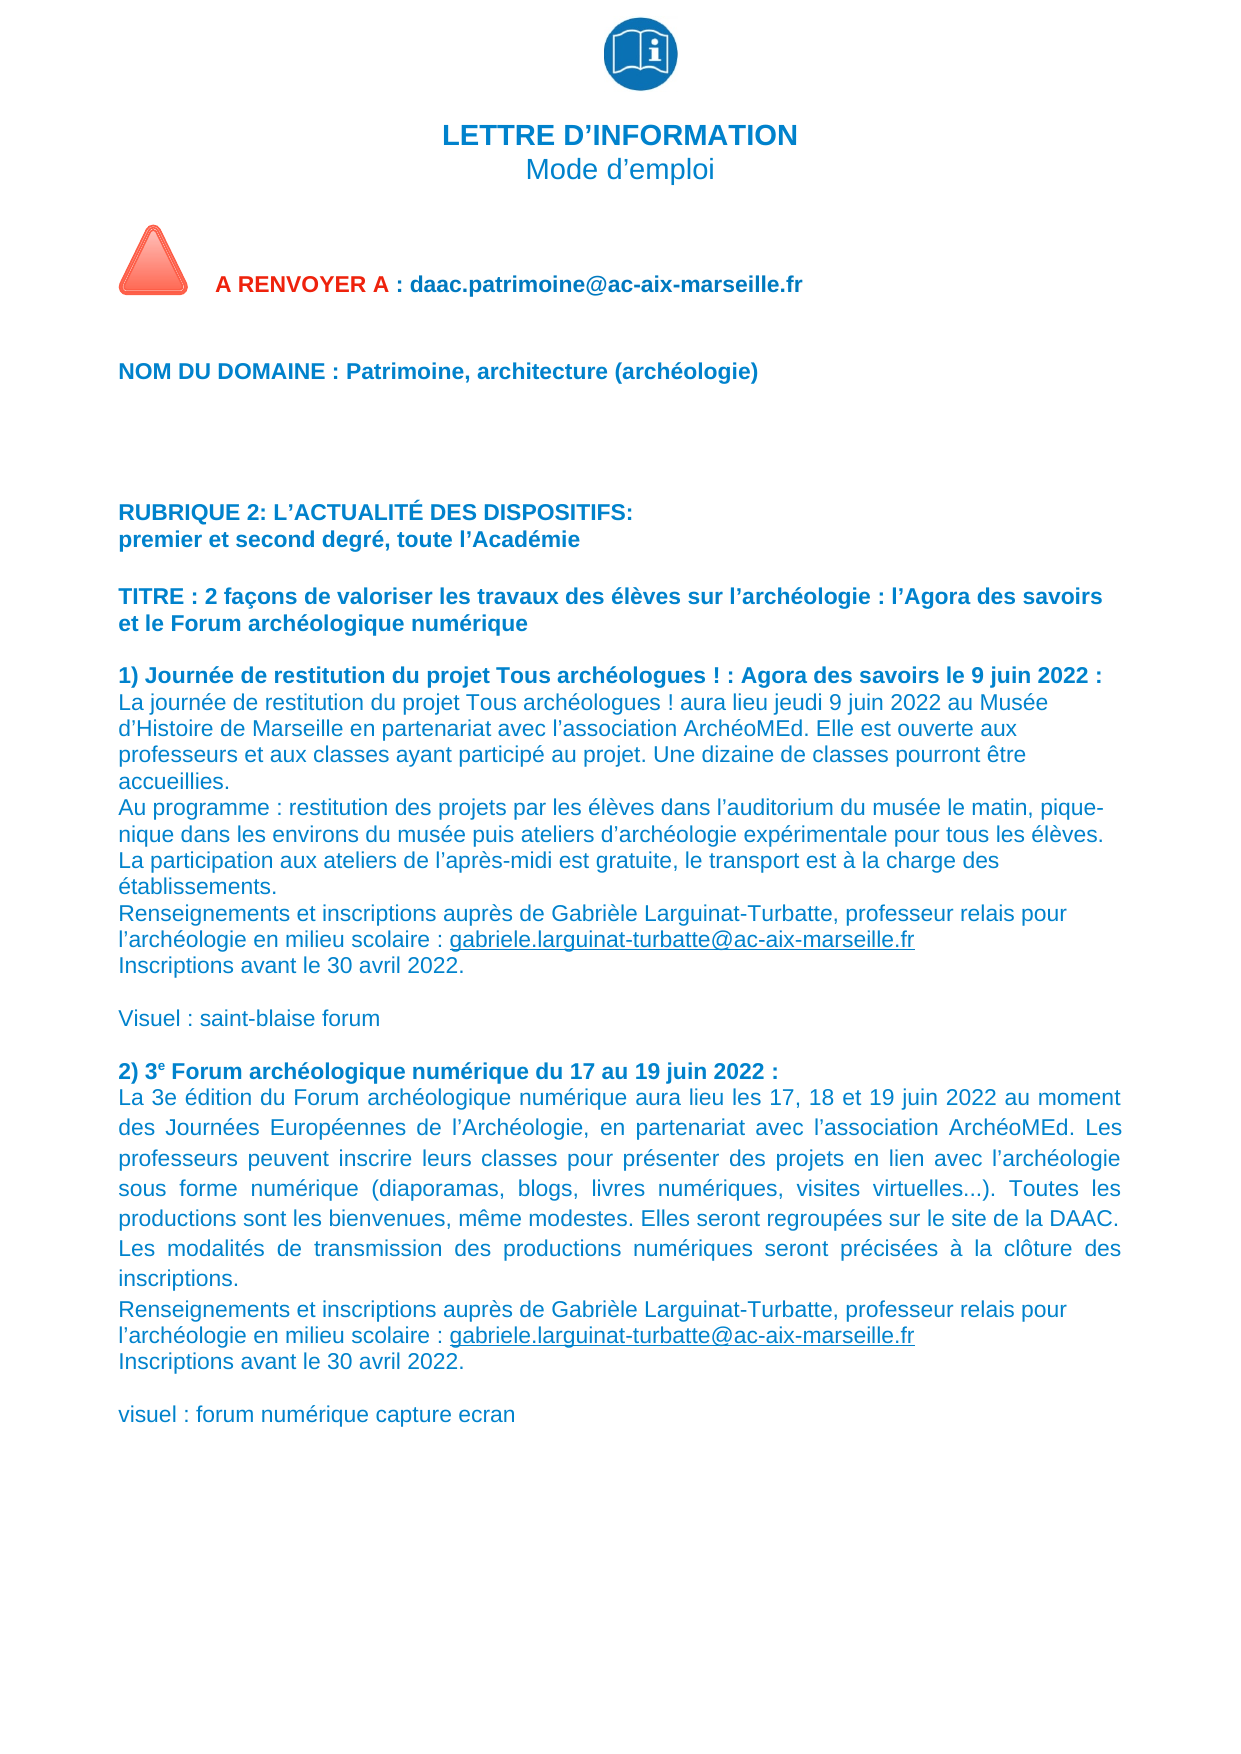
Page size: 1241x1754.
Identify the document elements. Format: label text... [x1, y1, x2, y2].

text Mode d’emploi [118, 152, 1122, 185]
text 2) 3e Forum archéologique numérique du 17 au 19 juin 2022 : [118, 1058, 1122, 1084]
text Les modalités de transmission des productions numériques seront précisées à la clôture des inscriptions. [118, 1235, 1122, 1292]
text premier et second degré, toute l’Académie [118, 526, 1122, 552]
text A RENVOYER A : daac.patrimoine@ac-aix-marseille.fr [118, 271, 1122, 298]
text TITRE : 2 façons de valoriser les travaux des élèves sur l’archéologie : l’Agora des savoirs et le Forum archéologique numérique [118, 583, 1122, 636]
picture [618, 16, 679, 92]
text Au programme : restitution des projets par les élèves dans l’auditorium du musée le matin, pique-nique dans les environs du musée puis ateliers d’archéologie expérimentale pour tous les élèves. [118, 794, 1122, 847]
text La 3e édition du Forum archéologique numérique aura lieu les 17, 18 et 19 juin 2022 au moment des Journées Européennes de l’Archéologie, en partenariat avec l’association ArchéoMEd. Les professeurs peuvent inscrire leurs classes pour présenter des projets en lien avec l’archéologie sous forme numérique (diaporamas, blogs, livres numériques, visites virtuelles...). Toutes les productions sont les bienvenues, même modestes. Elles seront regroupées sur le site de la DAAC. [118, 1084, 1122, 1231]
text 1) Journée de restitution du projet Tous archéologues ! : Agora des savoirs le 9 juin 2022 : [118, 662, 1122, 689]
text RUBRIQUE 2: L’ACTUALITÉ DES DISPOSITIFS: [118, 499, 1122, 526]
text NOM DU DOMAINE : Patrimoine, architecture (archéologie) [118, 358, 1122, 384]
text Renseignements et inscriptions auprès de Gabrièle Larguinat-Turbatte, professeur relais pour l’archéologie en milieu scolaire : gabriele.larguinat-turbatte@ac-aix-marseille.fr [118, 899, 1122, 952]
text La participation aux ateliers de l’après-midi est gratuite, le transport est à la charge des établissements. [118, 847, 1122, 899]
text Inscriptions avant le 30 avril 2022. [118, 952, 1122, 979]
text Renseignements et inscriptions auprès de Gabrièle Larguinat-Turbatte, professeur relais pour l’archéologie en milieu scolaire : gabriele.larguinat-turbatte@ac-aix-marseille.fr [118, 1296, 1122, 1348]
text LETTRE D’INFORMATION [118, 118, 1122, 152]
text Visuel : saint-blaise forum [118, 1005, 1122, 1031]
text Inscriptions avant le 30 avril 2022. [118, 1348, 1122, 1374]
text visuel : forum numérique capture ecran [118, 1401, 1122, 1427]
text La journée de restitution du projet Tous archéologues ! aura lieu jeudi 9 juin 2022 au Musée d’Histoire de Marseille en partenariat avec l’association ArchéoMEd. Elle est ouverte aux professeurs et aux classes ayant participé au projet. Une dizaine de classes pourront être accueillies. [118, 689, 1122, 794]
